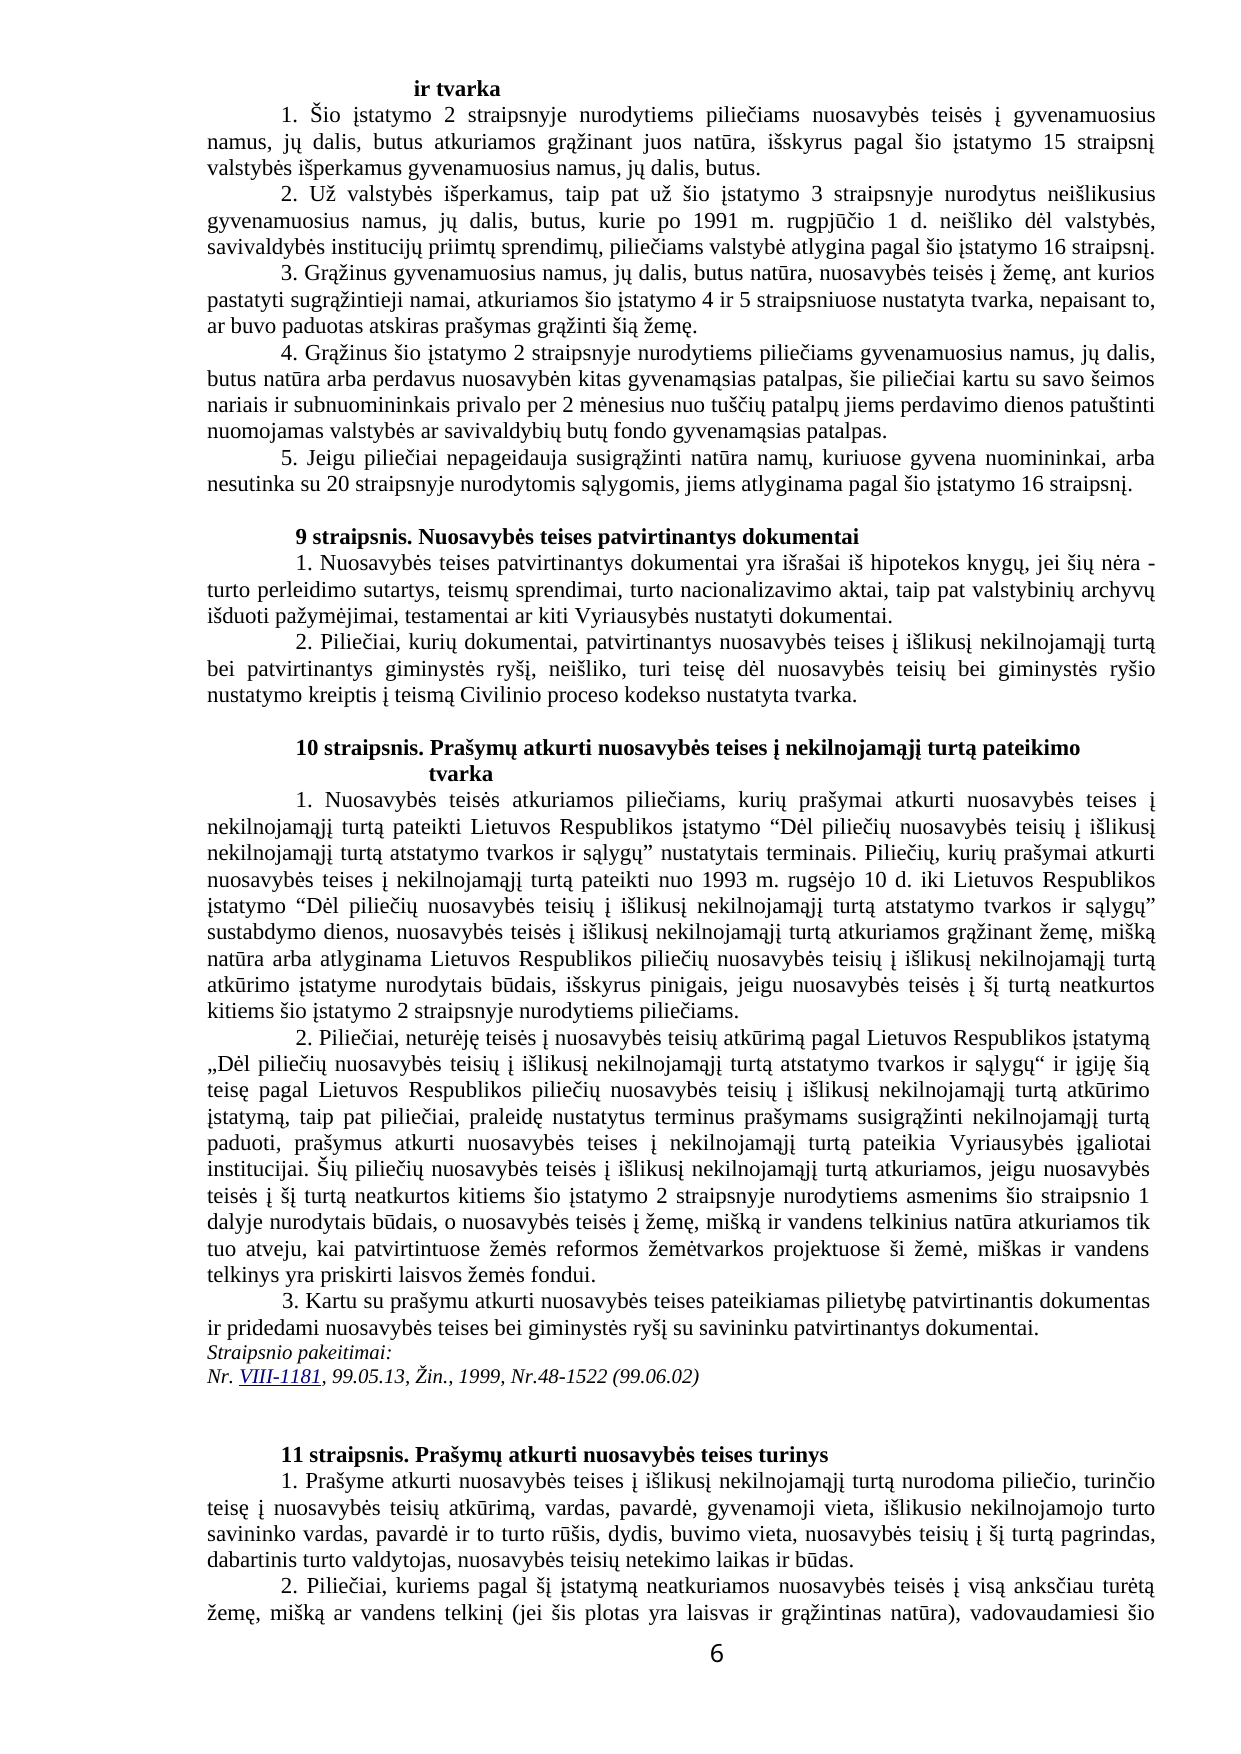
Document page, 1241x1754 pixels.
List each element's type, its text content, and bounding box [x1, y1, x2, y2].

text 2. Piliečiai, neturėję teisės į nuosavybės teisių atkūrimą pagal Lietuvos Respublikos įstatymą „Dėl piliečių nuosavybės teisių į išlikusį nekilnojamąjį turtą atstatymo tvarkos ir sąlygų“ ir įgiję šią teisę pagal Lietuvos Respublikos piliečių nuosavybės teisių į išlikusį nekilnojamąjį turtą atkūrimo įstatymą, taip pat piliečiai, praleidę nustatytus terminus prašymams susigrąžinti nekilnojamąjį turtą paduoti, prašymus atkurti nuosavybės teises į nekilnojamąjį turtą pateikia Vyriausybės įgaliotai institucijai. Šių piliečių nuosavybės teisės į išlikusį nekilnojamąjį turtą atkuriamos, jeigu nuosavybės teisės į šį turtą neatkurtos kitiems šio įstatymo 2 straipsnyje nurodytiems asmenims šio straipsnio 1 dalyje nurodytais būdais, o nuosavybės teisės į žemę, mišką ir vandens telkinius natūra atkuriamos tik tuo atveju, kai patvirtintuose žemės reformos žemėtvarkos projektuose ši žemė, miškas ir vandens telkinys yra priskirti laisvos žemės fondui. [207, 1024, 1152, 1287]
text 2. Už valstybės išperkamus, taip pat už šio įstatymo 3 straipsnyje nurodytus neišlikusius gyvenamuosius namus, jų dalis, butus, kurie po 1991 m. rugpjūčio 1 d. neišliko dėl valstybės, savivaldybės institucijų priimtų sprendimų, piliečiams valstybė atlygina pagal šio įstatymo 16 straipsnį. [207, 180, 1157, 259]
text 5. Jeigu piliečiai nepageidauja susigrąžinti natūra namų, kuriuose gyvena nuomininkai, arba nesutinka su 20 straipsnyje nurodytomis sąlygomis, jiems atlyginama pagal šio įstatymo 16 straipsnį. [207, 444, 1157, 497]
text 3. Grąžinus gyvenamuosius namus, jų dalis, butus natūra, nuosavybės teisės į žemę, ant kurios pastatyti sugrąžintieji namai, atkuriamos šio įstatymo 4 ir 5 straipsniuose nustatyta tvarka, nepaisant to, ar buvo paduotas atskiras prašymas grąžinti šią žemę. [207, 259, 1157, 338]
text 1. Prašyme atkurti nuosavybės teises į išlikusį nekilnojamąjį turtą nurodoma piliečio, turinčio teisę į nuosavybės teisių atkūrimą, vardas, pavardė, gyvenamoji vieta, išlikusio nekilnojamojo turto savininko vardas, pavardė ir to turto rūšis, dydis, buvimo vieta, nuosavybės teisių į šį turtą pagrindas, dabartinis turto valdytojas, nuosavybės teisių netekimo laikas ir būdas. [207, 1467, 1157, 1573]
text 9 straipsnis. Nuosavybės teises patvirtinantys dokumentai [207, 523, 1157, 549]
text 4. Grąžinus šio įstatymo 2 straipsnyje nurodytiems piliečiams gyvenamuosius namus, jų dalis, butus natūra arba perdavus nuosavybėn kitas gyvenamąsias patalpas, šie piliečiai kartu su savo šeimos nariais ir subnuomininkais privalo per 2 mėnesius nuo tuščių patalpų jiems perdavimo dienos patuštinti nuomojamas valstybės ar savivaldybių butų fondo gyvenamąsias patalpas. [207, 338, 1157, 444]
text 3. Kartu su prašymu atkurti nuosavybės teises pateikiamas pilietybę patvirtinantis dokumentas ir pridedami nuosavybės teises bei giminystės ryšį su savininku patvirtinantys dokumentai. [207, 1287, 1152, 1340]
text 1. Šio įstatymo 2 straipsnyje nurodytiems piliečiams nuosavybės teisės į gyvenamuosius namus, jų dalis, butus atkuriamos grąžinant juos natūra, išskyrus pagal šio įstatymo 15 straipsnį valstybės išperkamus gyvenamuosius namus, jų dalis, butus. [207, 101, 1157, 180]
text Straipsnio pakeitimai: [207, 1340, 1157, 1364]
text 10 straipsnis. Prašymų atkurti nuosavybės teises į nekilnojamąjį turtą pateikimo [207, 734, 1157, 760]
text 2. Piliečiai, kuriems pagal šį įstatymą neatkuriamos nuosavybės teisės į visą anksčiau turėtą žemę, mišką ar vandens telkinį (jei šis plotas yra laisvas ir grąžintinas natūra), vadovaudamiesi šio [207, 1573, 1157, 1625]
text tvarka [207, 760, 1157, 787]
text 11 straipsnis. Prašymų atkurti nuosavybės teises turinys [207, 1441, 1157, 1467]
text 2. Piliečiai, kurių dokumentai, patvirtinantys nuosavybės teises į išlikusį nekilnojamąjį turtą bei patvirtinantys giminystės ryšį, neišliko, turi teisę dėl nuosavybės teisių bei giminystės ryšio nustatymo kreiptis į teismą Civilinio proceso kodekso nustatyta tvarka. [207, 628, 1157, 707]
text ir tvarka [207, 75, 1157, 101]
text Nr. VIII-1181, 99.05.13, Žin., 1999, Nr.48-1522 (99.06.02) [207, 1364, 1152, 1388]
text 1. Nuosavybės teisės atkuriamos piliečiams, kurių prašymai atkurti nuosavybės teises į nekilnojamąjį turtą pateikti Lietuvos Respublikos įstatymo “Dėl piliečių nuosavybės teisių į išlikusį nekilnojamąjį turtą atstatymo tvarkos ir sąlygų” nustatytais terminais. Piliečių, kurių prašymai atkurti nuosavybės teises į nekilnojamąjį turtą pateikti nuo 1993 m. rugsėjo 10 d. iki Lietuvos Respublikos įstatymo “Dėl piliečių nuosavybės teisių į išlikusį nekilnojamąjį turtą atstatymo tvarkos ir sąlygų” sustabdymo dienos, nuosavybės teisės į išlikusį nekilnojamąjį turtą atkuriamos grąžinant žemę, mišką natūra arba atlyginama Lietuvos Respublikos piliečių nuosavybės teisių į išlikusį nekilnojamąjį turtą atkūrimo įstatyme nurodytais būdais, išskyrus pinigais, jeigu nuosavybės teisės į šį turtą neatkurtos kitiems šio įstatymo 2 straipsnyje nurodytiems piliečiams. [207, 787, 1157, 1024]
text 1. Nuosavybės teises patvirtinantys dokumentai yra išrašai iš hipotekos knygų, jei šių nėra - turto perleidimo sutartys, teismų sprendimai, turto nacionalizavimo aktai, taip pat valstybinių archyvų išduoti pažymėjimai, testamentai ar kiti Vyriausybės nustatyti dokumentai. [207, 549, 1157, 628]
